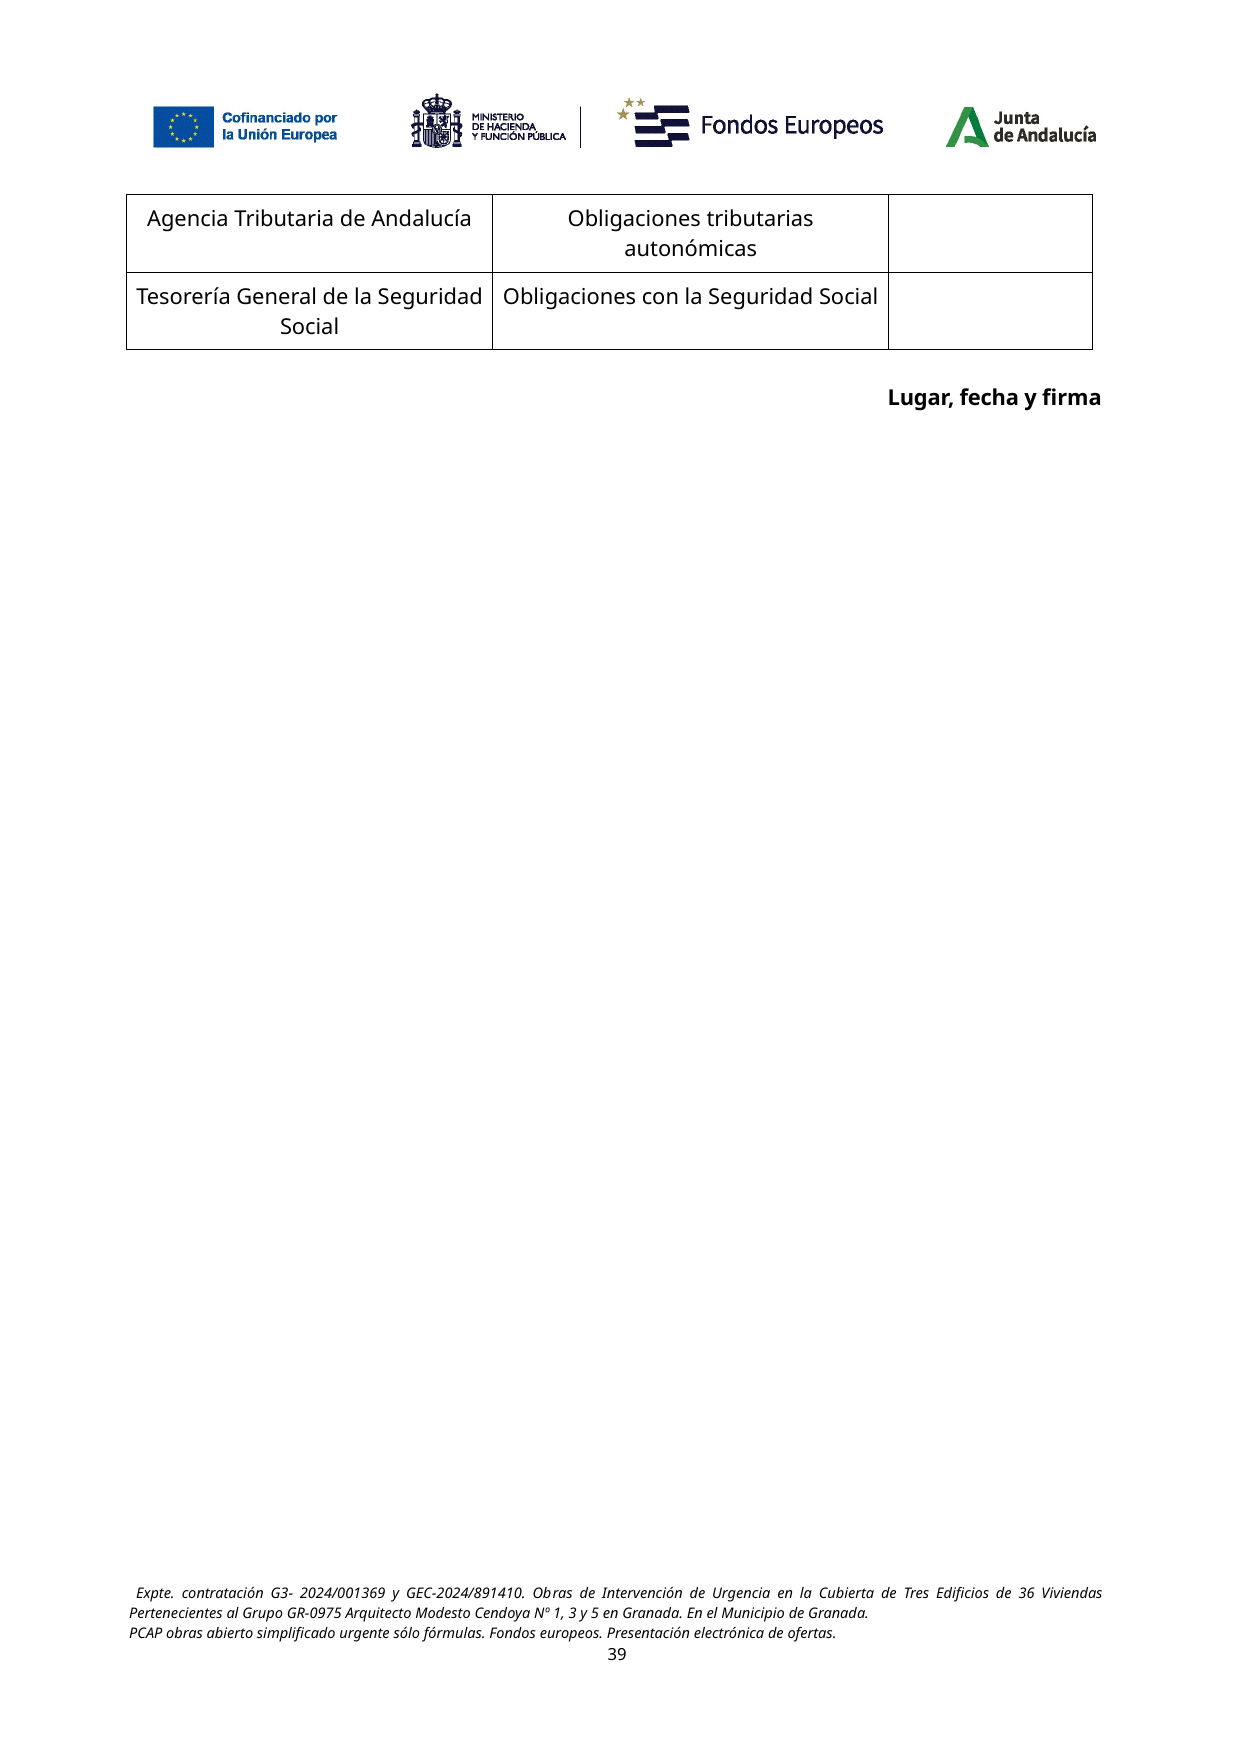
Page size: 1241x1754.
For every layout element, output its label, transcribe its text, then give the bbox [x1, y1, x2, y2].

picture [137, 89, 1114, 173]
table_cell [889, 273, 1092, 349]
table_cell [889, 195, 1092, 272]
text Lugar, fecha y firma [129, 382, 1104, 415]
table_cell Agencia Tributaria de Andalucía [127, 195, 492, 272]
table_cell Obligaciones con la Seguridad Social [493, 273, 888, 349]
table_cell Tesorería General de la Seguridad Social [127, 273, 492, 349]
table_cell Obligaciones tributarias autonómicas [493, 195, 888, 272]
